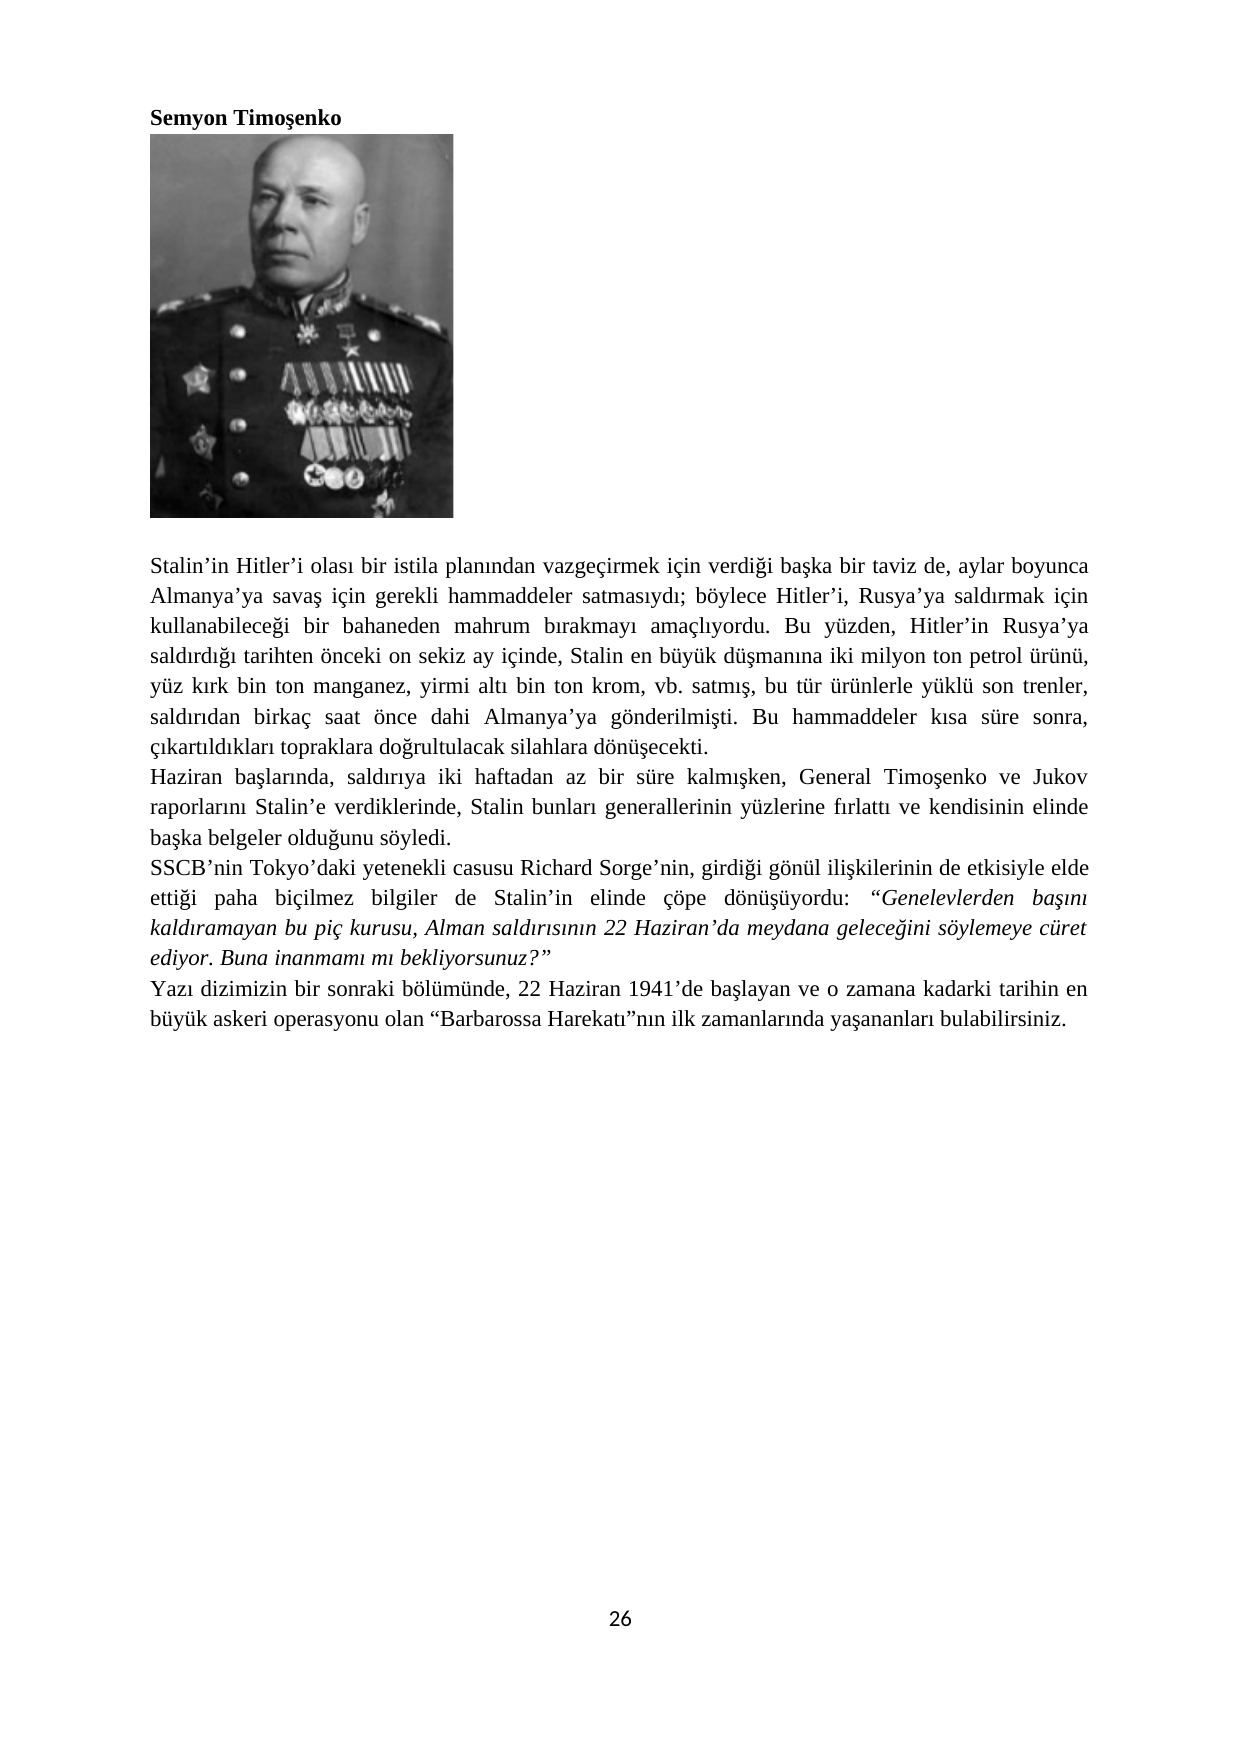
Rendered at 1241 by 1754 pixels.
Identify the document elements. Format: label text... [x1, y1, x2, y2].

text Yazı dizimizin bir sonraki bölümünde, 22 Haziran 1941’de başlayan ve o zamana kadarki tarihin en büyük askeri operasyonu olan “Barbarossa Harekatı”nın ilk zamanlarında yaşananları bulabilirsiniz. [150, 974, 1090, 1031]
text Stalin’in Hitler’i olası bir istila planından vazgeçirmek için verdiği başka bir taviz de, aylar boyunca Almanya’ya savaş için gerekli hammaddeler satmasıydı; böylece Hitler’i, Rusya’ya saldırmak için kullanabileceği bir bahaneden mahrum bırakmayı amaçlıyordu. Bu yüzden, Hitler’in Rusya’ya saldırdığı tarihten önceki on sekiz ay içinde, Stalin en büyük düşmanına iki milyon ton petrol ürünü, yüz kırk bin ton manganez, yirmi altı bin ton krom, vb. satmış, bu tür ürünlerle yüklü son trenler, saldırıdan birkaç saat önce dahi Almanya’ya gönderilmişti. Bu hammaddeler kısa süre sonra, çıkartıldıkları topraklara doğrultulacak silahlara dönüşecekti. [150, 552, 1090, 759]
text Haziran başlarında, saldırıya iki haftadan az bir süre kalmışken, General Timoşenko ve Jukov raporlarını Stalin’e verdiklerinde, Stalin bunları generallerinin yüzlerine fırlattı ve kendisinin elinde başka belgeler olduğunu söyledi. [150, 763, 1090, 850]
text SSCB’nin Tokyo’daki yetenekli casusu Richard Sorge’nin, girdiği gönül ilişkilerinin de etkisiyle elde ettiği paha biçilmez bilgiler de Stalin’in elinde çöpe dönüşüyordu: “Genelevlerden başını kaldıramayan bu piç kurusu, Alman saldırısının 22 Haziran’da meydana geleceğini söylemeye cüret ediyor. Buna inanmamı mı bekliyorsunuz?” [150, 854, 1090, 971]
text Semyon Timoşenko [150, 104, 1090, 130]
